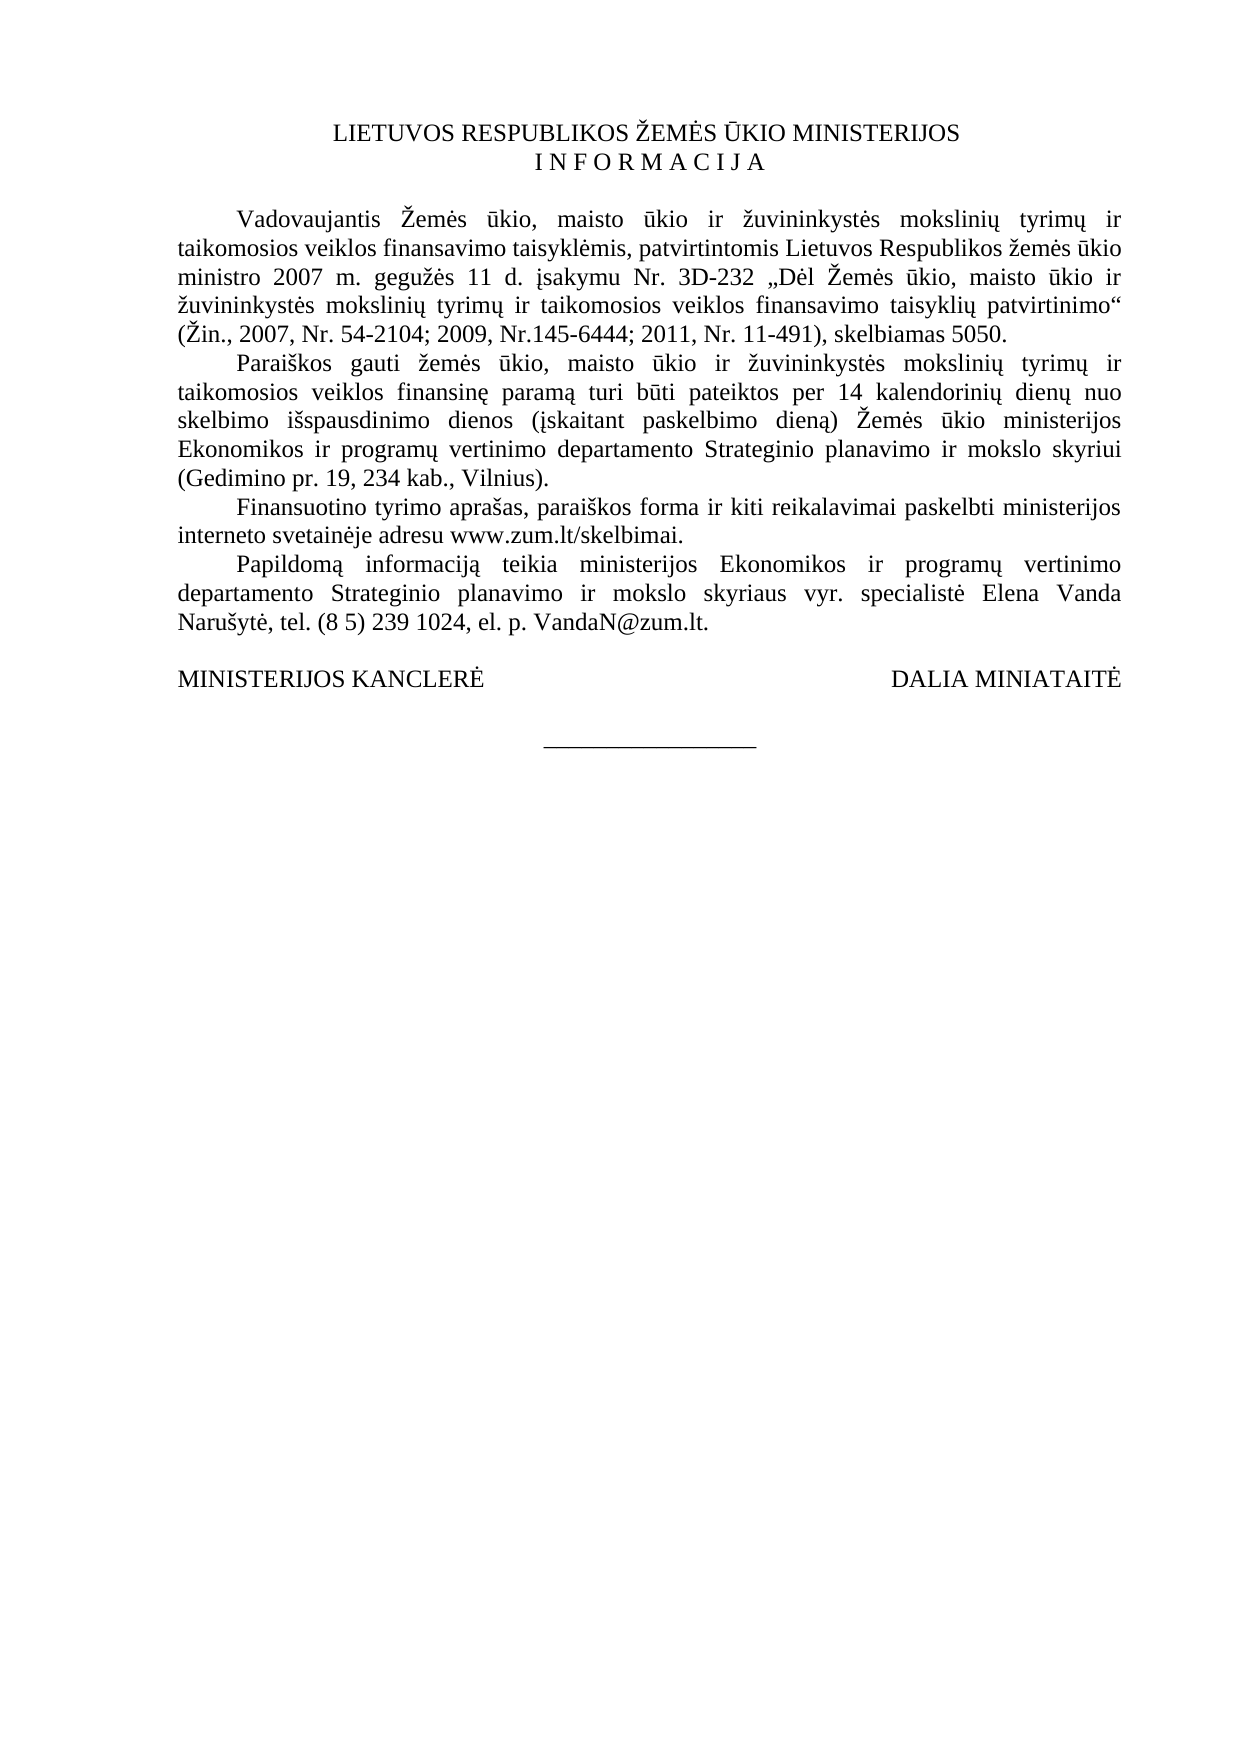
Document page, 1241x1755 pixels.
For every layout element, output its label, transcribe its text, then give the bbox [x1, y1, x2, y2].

text LIETUVOS RESPUBLIKOS ŽEMĖS ŪKIO MINISTERIJOS [177, 118, 1122, 147]
text Vadovaujantis Žemės ūkio, maisto ūkio ir žuvininkystės mokslinių tyrimų ir taikomosios veiklos finansavimo taisyklėmis, patvirtintomis Lietuvos Respublikos žemės ūkio ministro 2007 m. gegužės 11 d. įsakymu Nr. 3D-232 „Dėl Žemės ūkio, maisto ūkio ir žuvininkystės mokslinių tyrimų ir taikomosios veiklos finansavimo taisyklių patvirtinimo“ (Žin., 2007, Nr. 54-2104; 2009, Nr.145-6444; 2011, Nr. 11-491), skelbiamas 5050. [177, 204, 1122, 348]
text _________________ [177, 722, 1122, 751]
text Finansuotino tyrimo aprašas, paraiškos forma ir kiti reikalavimai paskelbti ministerijos interneto svetainėje adresu www.zum.lt/skelbimai. [177, 492, 1122, 549]
text Ministerijos kanclerė Dalia Miniataitė [177, 664, 1122, 693]
text Paraiškos gauti žemės ūkio, maisto ūkio ir žuvininkystės mokslinių tyrimų ir taikomosios veiklos finansinę paramą turi būti pateiktos per 14 kalendorinių dienų nuo skelbimo išspausdinimo dienos (įskaitant paskelbimo dieną) Žemės ūkio ministerijos Ekonomikos ir programų vertinimo departamento Strateginio planavimo ir mokslo skyriui (Gedimino pr. 19, 234 kab., Vilnius). [177, 348, 1122, 492]
text INFORMACIJA [177, 147, 1122, 176]
text Papildomą informaciją teikia ministerijos Ekonomikos ir programų vertinimo departamento Strateginio planavimo ir mokslo skyriaus vyr. specialistė Elena Vanda Narušytė, tel. (8 5) 239 1024, el. p. VandaN@zum.lt. [177, 549, 1122, 636]
